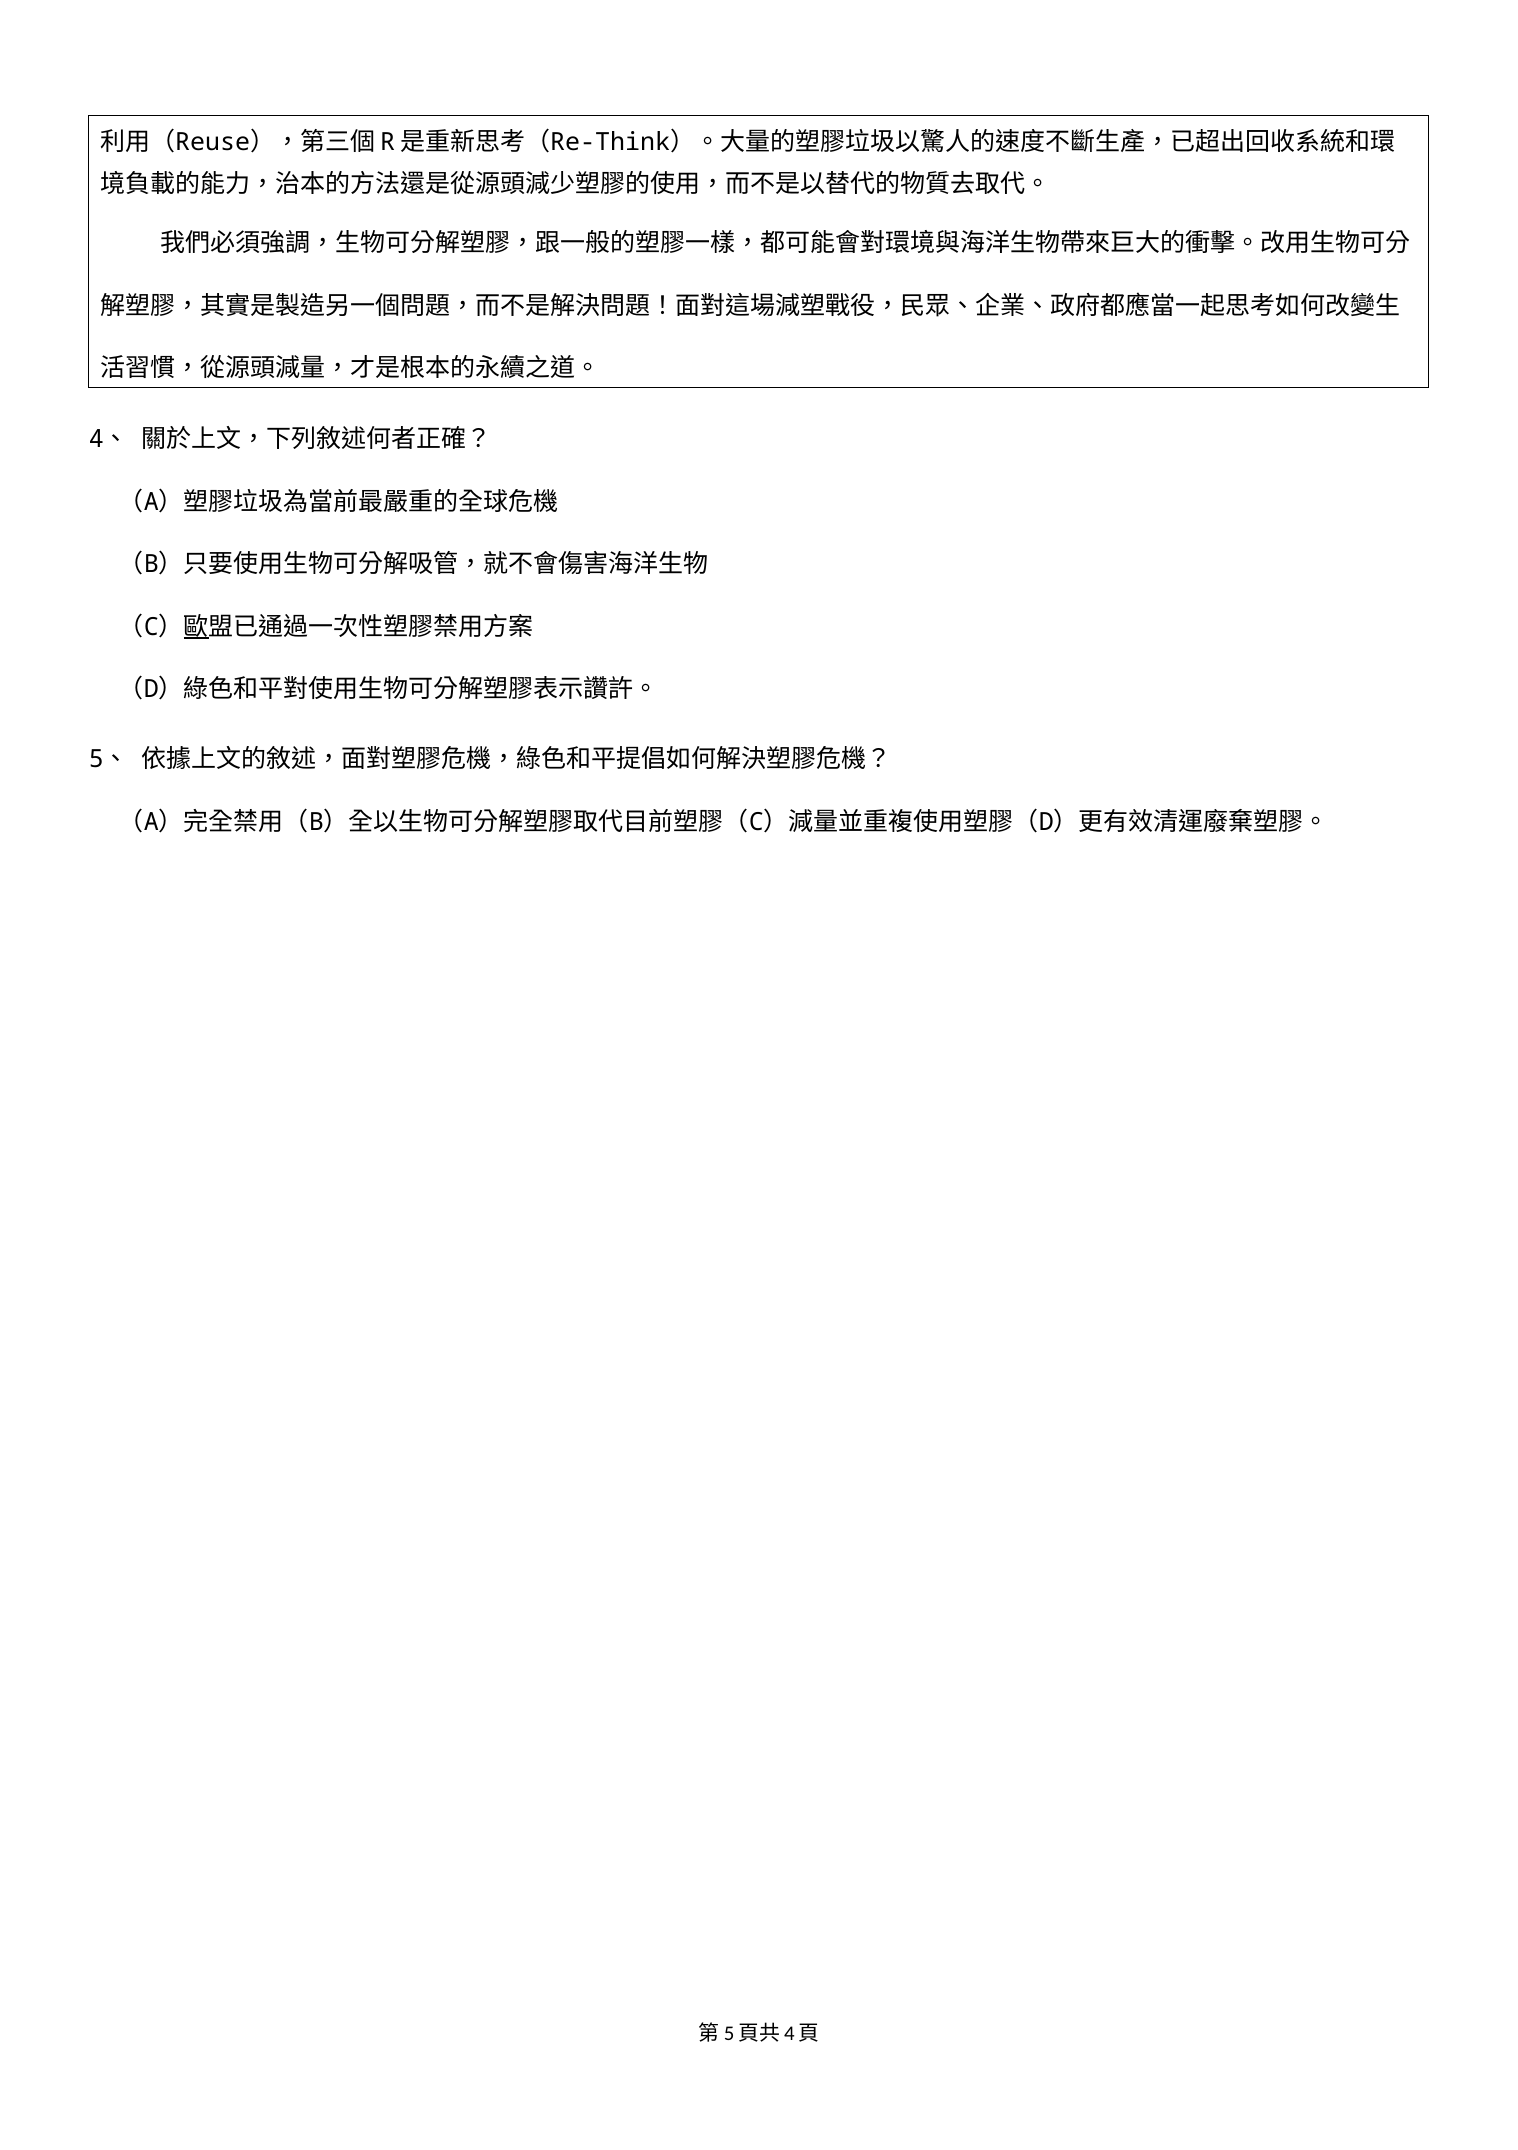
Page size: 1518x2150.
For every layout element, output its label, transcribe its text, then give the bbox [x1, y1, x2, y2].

text 5、 依據上文的敘述，面對塑膠危機，綠色和平提倡如何解決塑膠危機？ [89, 715, 1429, 778]
text （A）完全禁用（B）全以生物可分解塑膠取代目前塑膠（C）減量並重複使用塑膠（D）更有效清運廢棄塑膠。 [118, 778, 1429, 840]
text 4、 關於上文，下列敘述何者正確？ [89, 395, 1354, 458]
text （B）只要使用生物可分解吸管，就不會傷害海洋生物 [118, 520, 1429, 583]
text （D）綠色和平對使用生物可分解塑膠表示讚許。 [118, 645, 1429, 708]
text （A）塑膠垃圾為當前最嚴重的全球危機 [118, 458, 1429, 520]
text （C）歐盟已通過一次性塑膠禁用方案 [118, 583, 1429, 645]
table_header 利用（Reuse），第三個R是重新思考（Re-Think）。大量的塑膠垃圾以驚人的速度不斷生產，已超出回收系統和環境負載的能力，治本的方法還是從源頭減少塑膠的使用，而不是以替代的物質去取代。 我們必須強調，生物可分解塑膠，跟一般的塑膠一樣，都可能會對環境與海洋生物帶來巨大的衝擊。改用生物可分解塑膠，其實是製造另一個問題，而不是解決問題！面對這場減塑戰役，民眾、企業、政府都應當一起思考如何改變生活習慣，從源頭減量，才是根本的永續之道。 [89, 116, 1428, 387]
